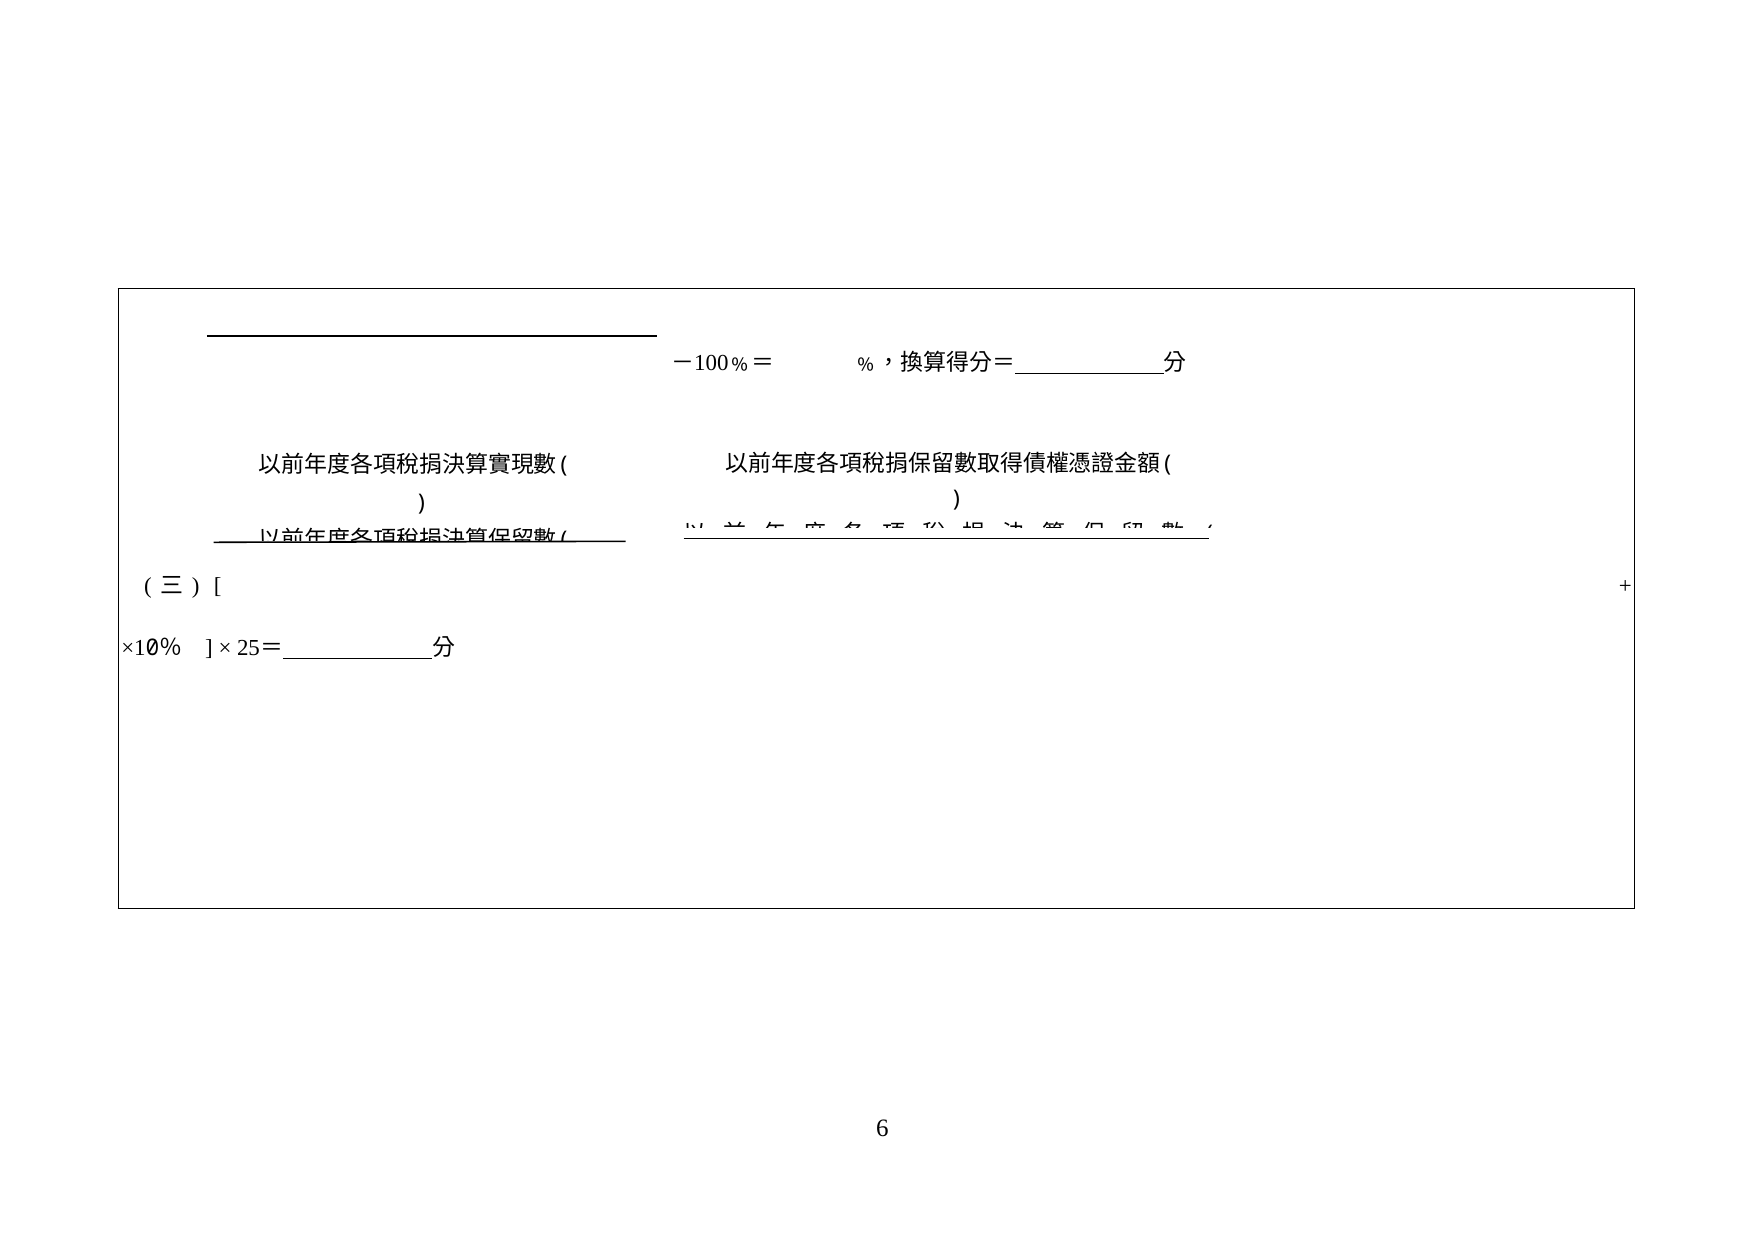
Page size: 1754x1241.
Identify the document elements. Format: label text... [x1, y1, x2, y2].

table_cell [1635, 288, 1650, 908]
table_cell [1650, 288, 1658, 908]
table_cell (一)當年度（受考核年度）各項稅捐決算數達成預算稽徵目標者，給予基本分25分，每較預算數增加2﹪者，加計2分，最高加計至35分，未達成預算稽徵目標者，以基本分25分起扣，每減少5﹪者，減扣1分，最高扣10分，請按下列公式核算達成率 － 100﹪＝ ﹪，換算得分＝ 分 (二)當年度（受考核年度）各項稅捐決算數較前3年度各項稅捐決算平均數增加者，給予基本分30分，每增加2﹪，加計2分，最高加計至40分，如為減少者，以基本分30分起扣，每減少5﹪者，減扣1分，最高扣10分，請按下列公式核算年度稽徵績效 －100﹪＝ ﹪，換算得分＝ 分 (三) [ + ×10％ ] × 25＝ 分 本項得分＝〔（一） 分＋（二） 分＋（三） 分〕× 50％＝ 分 [119, 289, 1634, 908]
